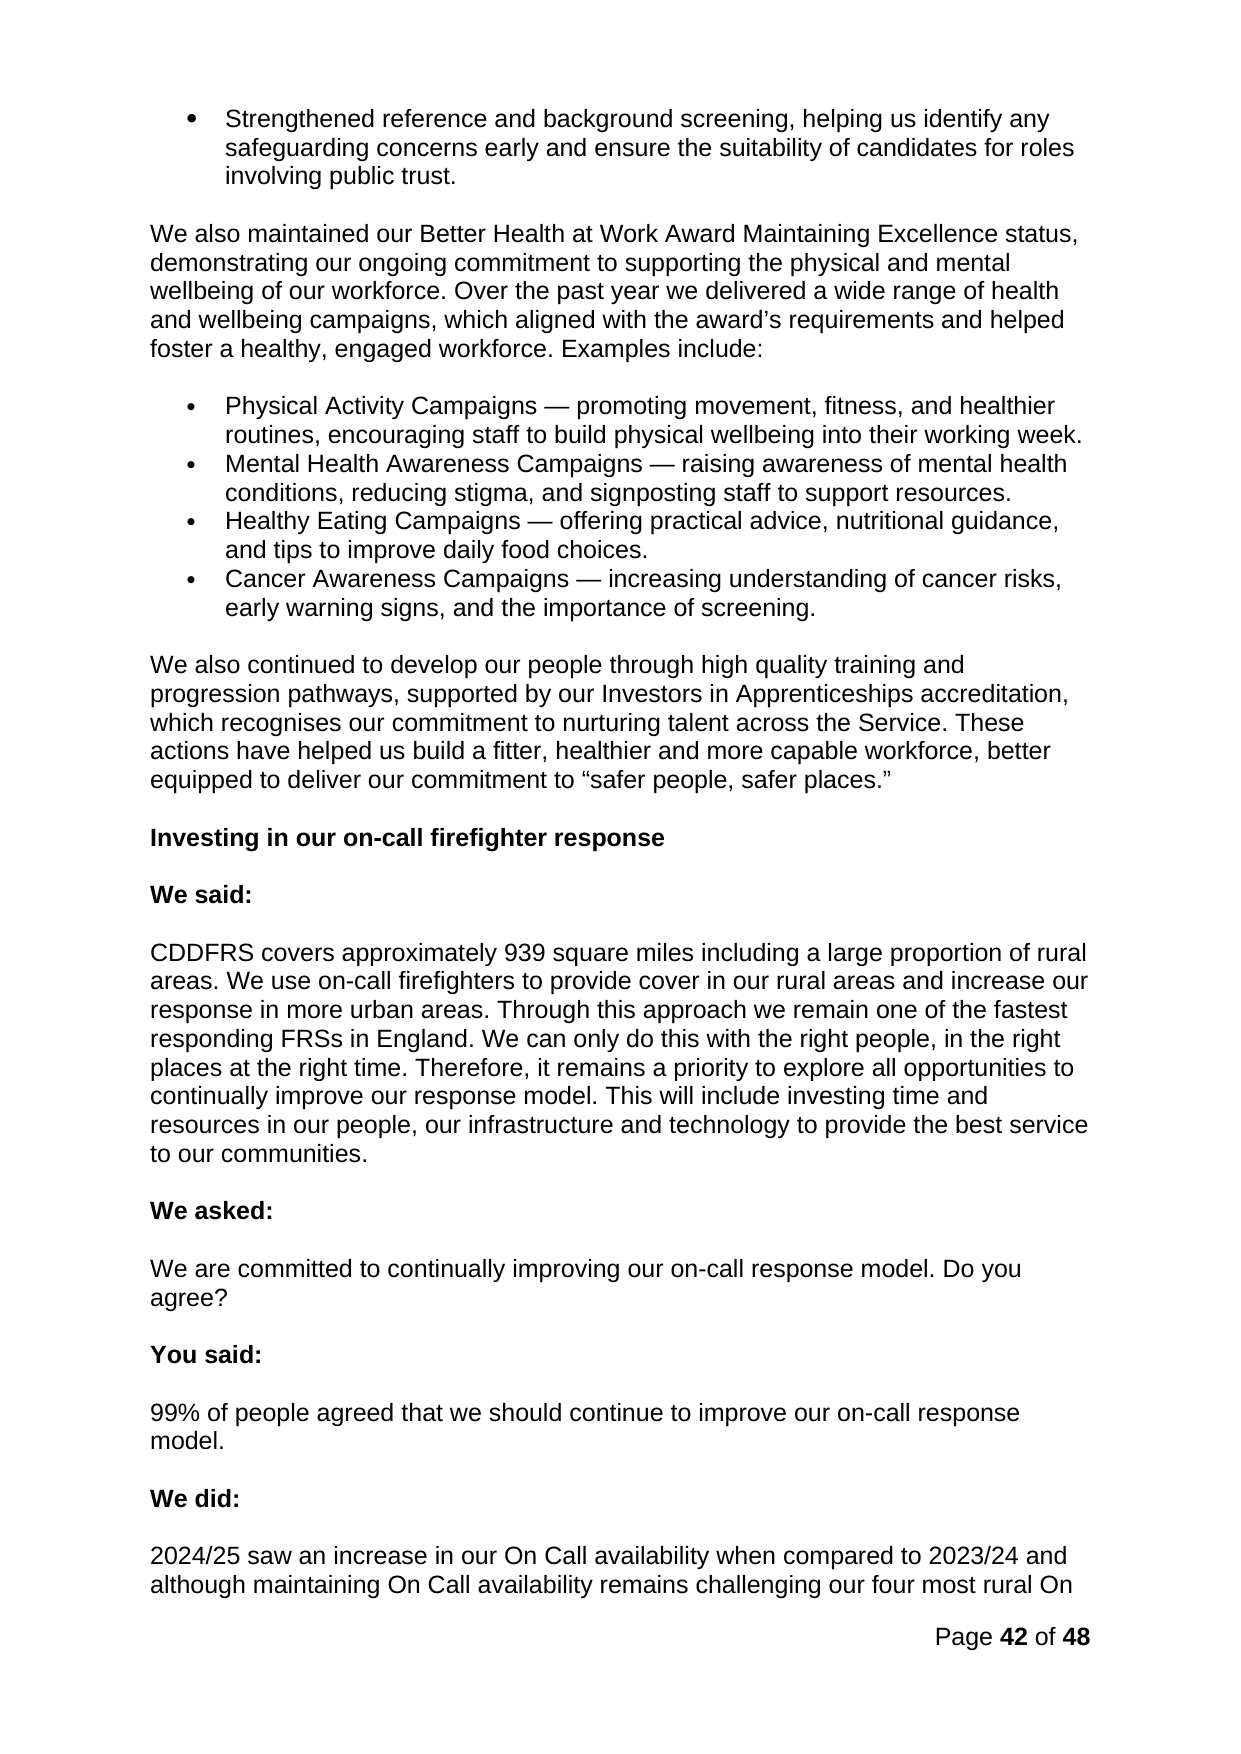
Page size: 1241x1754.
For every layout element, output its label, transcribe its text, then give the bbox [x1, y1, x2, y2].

list Physical Activity Campaigns — promoting movement, fitness, and healthier routines, encouraging staff to build physical wellbeing into their working week. [187, 391, 1090, 449]
list Cancer Awareness Campaigns — increasing understanding of cancer risks, early warning signs, and the importance of screening. [187, 564, 1090, 621]
list You said: [150, 1340, 1090, 1369]
list Investing in our on-call firefighter response [150, 823, 1090, 851]
text We also continued to develop our people through high quality training and progression pathways, supported by our Investors in Apprenticeships accreditation, which recognises our commitment to nurturing talent across the Service. These actions have helped us build a fitter, healthier and more capable workforce, better equipped to deliver our commitment to “safer people, safer places.” [150, 650, 1090, 794]
list We are committed to continually improving our on-call response model. Do you agree? [150, 1254, 1090, 1311]
list Mental Health Awareness Campaigns — raising awareness of mental health conditions, reducing stigma, and signposting staff to support resources. [187, 449, 1090, 506]
list Strengthened reference and background screening, helping us identify any safeguarding concerns early and ensure the suitability of candidates for roles involving public trust. [187, 104, 1090, 190]
text We also maintained our Better Health at Work Award Maintaining Excellence status, demonstrating our ongoing commitment to supporting the physical and mental wellbeing of our workforce. Over the past year we delivered a wide range of health and wellbeing campaigns, which aligned with the award’s requirements and helped foster a healthy, engaged workforce. Examples include: [150, 219, 1090, 363]
list We asked: [150, 1196, 1090, 1225]
list We said: [150, 880, 1090, 909]
text We did: [150, 1484, 1090, 1513]
list CDDFRS covers approximately 939 square miles including a large proportion of rural areas. We use on-call firefighters to provide cover in our rural areas and increase our response in more urban areas. Through this approach we remain one of the fastest responding FRSs in England. We can only do this with the right people, in the right places at the right time. Therefore, it remains a priority to explore all opportunities to continually improve our response model. This will include investing time and resources in our people, our infrastructure and technology to provide the best service to our communities. [150, 938, 1090, 1168]
list Healthy Eating Campaigns — offering practical advice, nutritional guidance, and tips to improve daily food choices. [187, 506, 1090, 564]
list 2024/25 saw an increase in our On Call availability when compared to 2023/24 and although maintaining On Call availability remains challenging our four most rural On [150, 1541, 1090, 1599]
list 99% of people agreed that we should continue to improve our on-call response model. [150, 1398, 1090, 1455]
